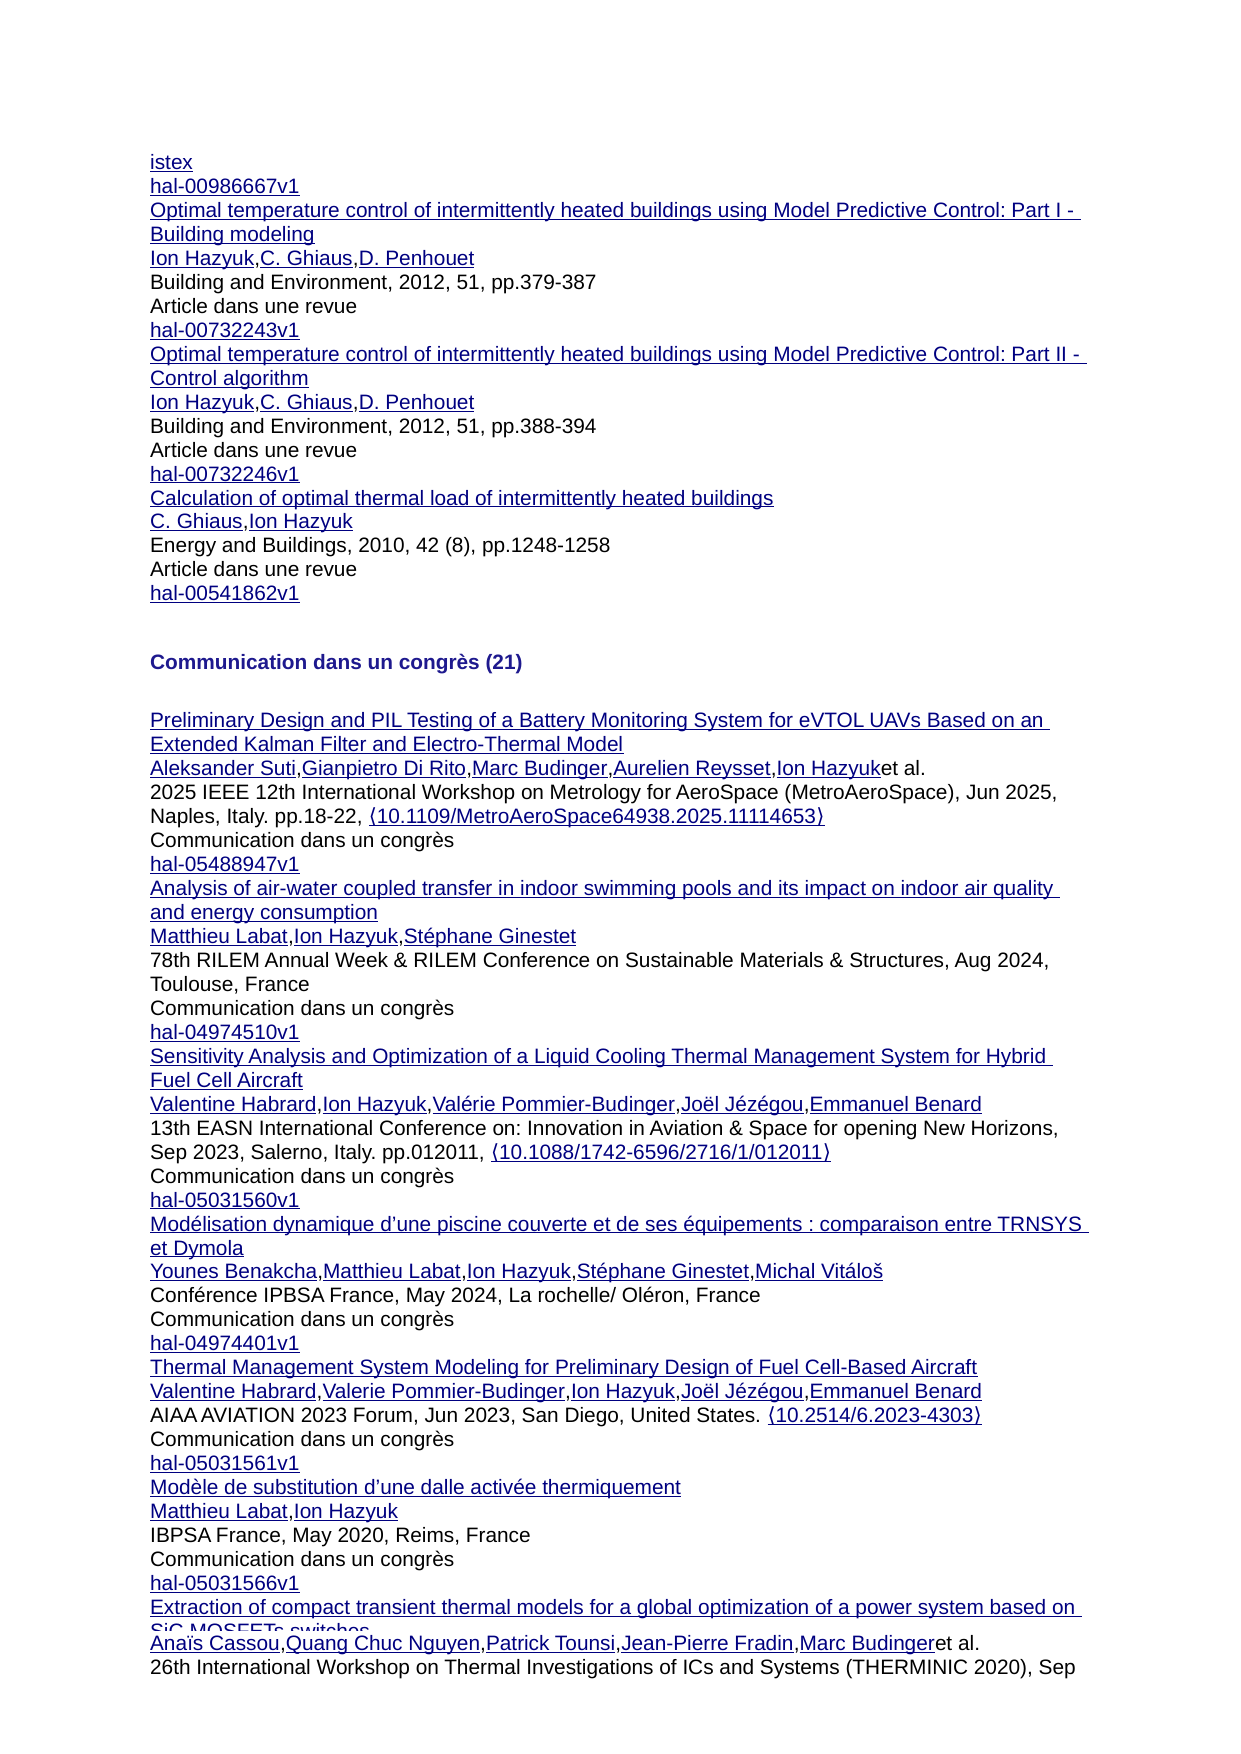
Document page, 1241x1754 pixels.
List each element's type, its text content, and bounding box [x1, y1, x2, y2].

table_cell Calculation of optimal thermal load of intermittently heated buildings C. Ghiaus,Ion Hazyuk Energy and Buildings, 2010, 42 (8), pp.1248-1258 Article dans une revue hal-00541862v1 [150, 485, 1090, 605]
table_cell Modélisation dynamique d’une piscine couverte et de ses équipements : comparaison entre TRNSYS et Dymola Younes Benakcha,Matthieu Labat,Ion Hazyuk,Stéphane Ginestet,Michal Vitáloš Conférence IPBSA France, May 2024, La rochelle/ Oléron, France Communication dans un congrès hal-04974401v1 [150, 1211, 1090, 1355]
table_cell Extraction of compact transient thermal models for a global optimization of a power system based on SiC MOSFETs switches Anaïs Cassou,Quang Chuc Nguyen,Patrick Tounsi,Jean-Pierre Fradin,Marc Budingeret al. 26th International Workshop on Thermal Investigations of ICs and Systems (THERMINIC 2020), Sep [150, 1595, 1090, 1679]
table_cell Sensitivity Analysis and Optimization of a Liquid Cooling Thermal Management System for Hybrid Fuel Cell Aircraft Valentine Habrard,Ion Hazyuk,Valérie Pommier-Budinger,Joël Jézégou,Emmanuel Benard 13th EASN International Conference on: Innovation in Aviation & Space for opening New Horizons, Sep 2023, Salerno, Italy. pp.012011, ⟨10.1088/1742-6596/2716/1/012011⟩ Communication dans un congrès hal-05031560v1 [150, 1044, 1090, 1211]
subtitle Communication dans un congrès (21) [150, 650, 1090, 674]
table_header Preliminary Design and PIL Testing of a Battery Monitoring System for eVTOL UAVs Based on an Extended Kalman Filter and Electro-Thermal Model Aleksander Suti,Gianpietro Di Rito,Marc Budinger,Aurelien Reysset,Ion Hazyuket al. 2025 IEEE 12th International Workshop on Metrology for AeroSpace (MetroAeroSpace), Jun 2025, Naples, Italy. pp.18-22, ⟨10.1109/MetroAeroSpace64938.2025.11114653⟩ Communication dans un congrès hal-05488947v1 [150, 708, 1090, 876]
table_cell Modèle de substitution d’une dalle activée thermiquement Matthieu Labat,Ion Hazyuk IBPSA France, May 2020, Reims, France Communication dans un congrès hal-05031566v1 [150, 1475, 1090, 1595]
table_cell Thermal Management System Modeling for Preliminary Design of Fuel Cell-Based Aircraft Valentine Habrard,Valerie Pommier-Budinger,Ion Hazyuk,Joël Jézégou,Emmanuel Benard AIAA AVIATION 2023 Forum, Jun 2023, San Diego, United States. ⟨10.2514/6.2023-4303⟩ Communication dans un congrès hal-05031561v1 [150, 1355, 1090, 1475]
table_cell Optimal temperature control of intermittently heated buildings using Model Predictive Control: Part I - Building modeling Ion Hazyuk,C. Ghiaus,D. Penhouet Building and Environment, 2012, 51, pp.379-387 Article dans une revue hal-00732243v1 [150, 198, 1090, 342]
table_cell Optimal temperature control of intermittently heated buildings using Model Predictive Control: Part II - Control algorithm Ion Hazyuk,C. Ghiaus,D. Penhouet Building and Environment, 2012, 51, pp.388-394 Article dans une revue hal-00732246v1 [150, 342, 1090, 485]
table_cell istex hal-00986667v1 [150, 150, 1090, 198]
table_cell Analysis of air-water coupled transfer in indoor swimming pools and its impact on indoor air quality and energy consumption Matthieu Labat,Ion Hazyuk,Stéphane Ginestet 78th RILEM Annual Week & RILEM Conference on Sustainable Materials & Structures, Aug 2024, Toulouse, France Communication dans un congrès hal-04974510v1 [150, 876, 1090, 1044]
